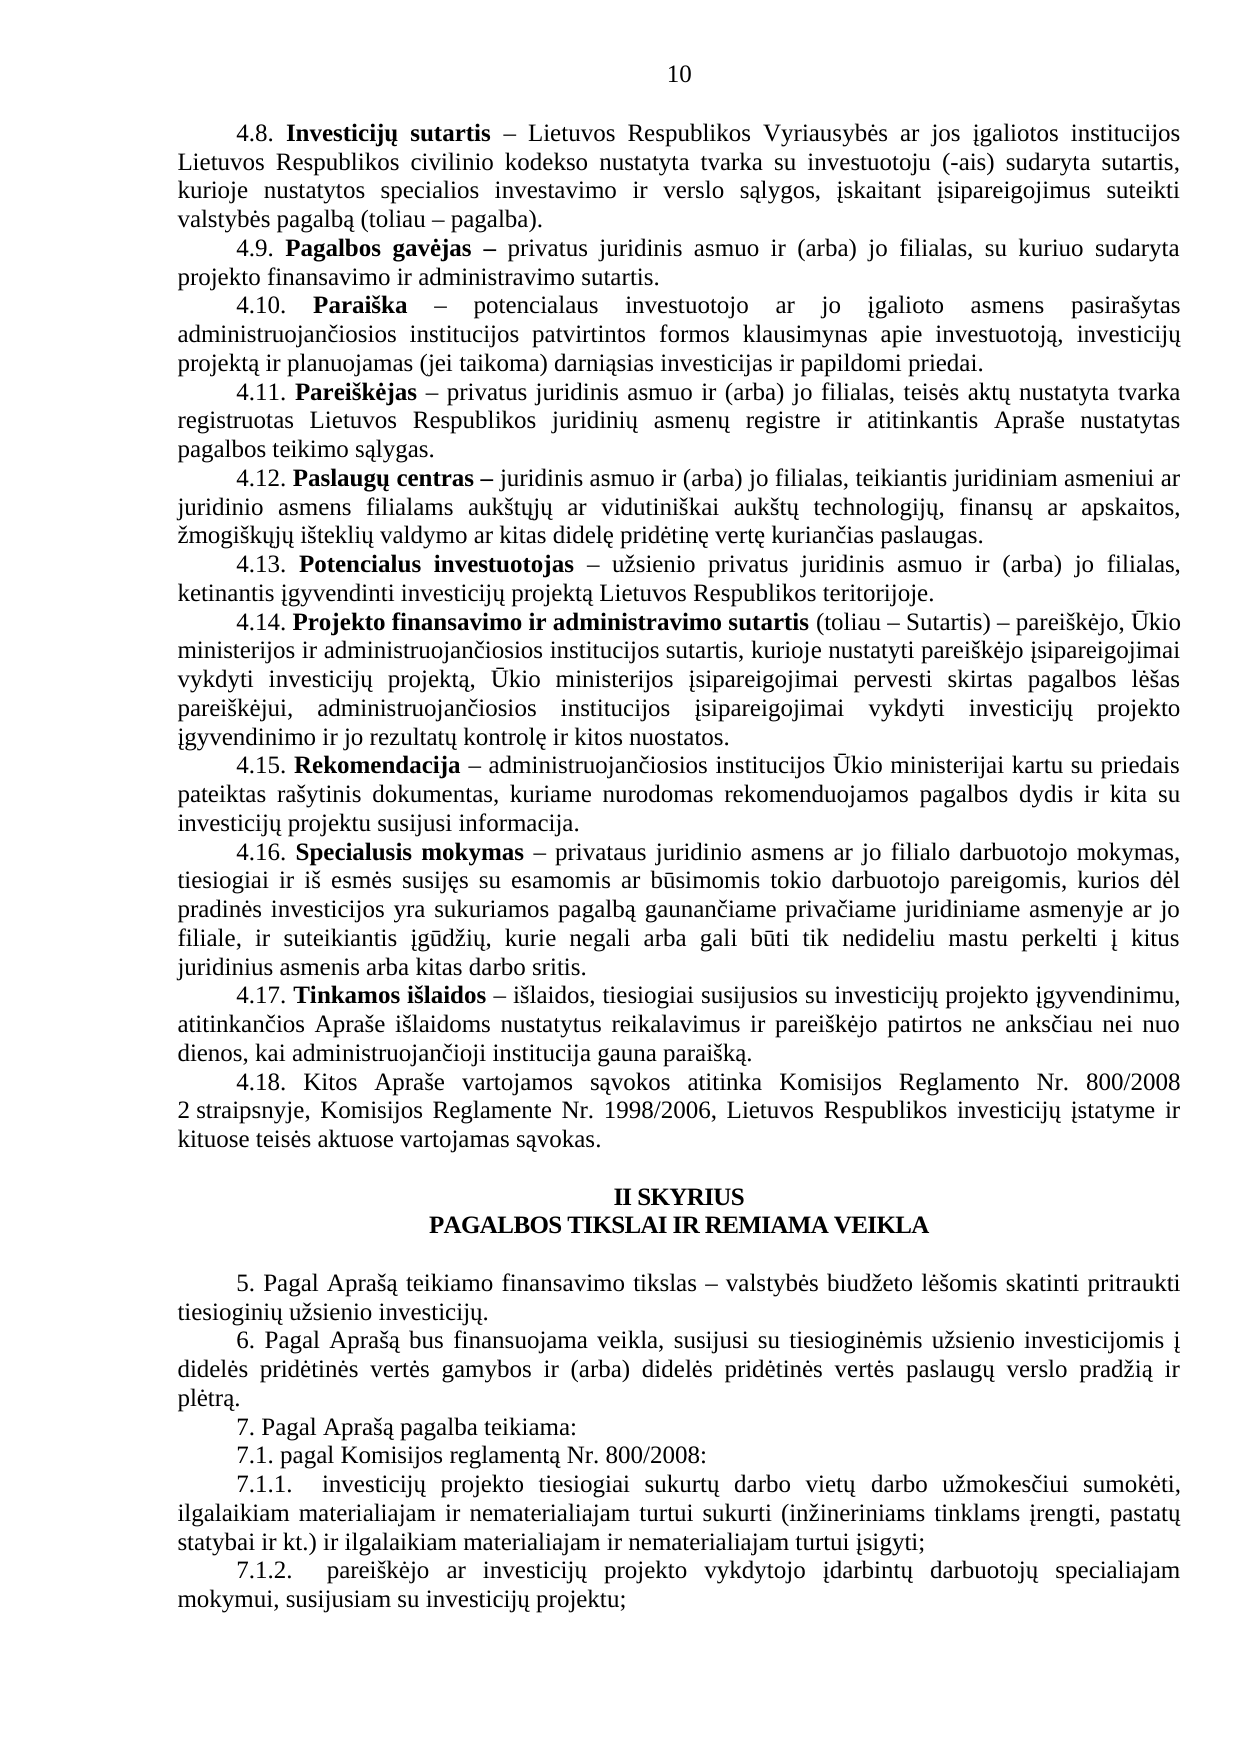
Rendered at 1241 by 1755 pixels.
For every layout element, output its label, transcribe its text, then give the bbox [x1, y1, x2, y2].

text 4.16. Specialusis mokymas – privataus juridinio asmens ar jo filialo darbuotojo mokymas, tiesiogiai ir iš esmės susijęs su esamomis ar būsimomis tokio darbuotojo pareigomis, kurios dėl pradinės investicijos yra sukuriamos pagalbą gaunančiame privačiame juridiniame asmenyje ar jo filiale, ir suteikiantis įgūdžių, kurie negali arba gali būti tik nedideliu mastu perkelti į kitus juridinius asmenis arba kitas darbo sritis. [177, 837, 1181, 981]
text 4.12. Paslaugų centras – juridinis asmuo ir (arba) jo filialas, teikiantis juridiniam asmeniui ar juridinio asmens filialams aukštųjų ar vidutiniškai aukštų technologijų, finansų ar apskaitos, žmogiškųjų išteklių valdymo ar kitas didelę pridėtinę vertę kuriančias paslaugas. [177, 463, 1181, 549]
text 4.11. Pareiškėjas – privatus juridinis asmuo ir (arba) jo filialas, teisės aktų nustatyta tvarka registruotas Lietuvos Respublikos juridinių asmenų registre ir atitinkantis Apraše nustatytas pagalbos teikimo sąlygas. [177, 377, 1181, 463]
text 4.13. Potencialus investuotojas – užsienio privatus juridinis asmuo ir (arba) jo filialas, ketinantis įgyvendinti investicijų projektą Lietuvos Respublikos teritorijoje. [177, 549, 1181, 607]
text 4.14. Projekto finansavimo ir administravimo sutartis (toliau – Sutartis) – pareiškėjo, Ūkio ministerijos ir administruojančiosios institucijos sutartis, kurioje nustatyti pareiškėjo įsipareigojimai vykdyti investicijų projektą, Ūkio ministerijos įsipareigojimai pervesti skirtas pagalbos lėšas pareiškėjui, administruojančiosios institucijos įsipareigojimai vykdyti investicijų projekto įgyvendinimo ir jo rezultatų kontrolę ir kitos nuostatos. [177, 607, 1181, 751]
text 5. Pagal Aprašą teikiamo finansavimo tikslas – valstybės biudžeto lėšomis skatinti pritraukti tiesioginių užsienio investicijų. [177, 1268, 1181, 1326]
text PAGALBOS TIKSLAI IR REMIAMA VEIKLA [177, 1211, 1181, 1239]
text II SKYRIUS [177, 1182, 1181, 1211]
text 4.10. Paraiška – potencialaus investuotojo ar jo įgalioto asmens pasirašytas administruojančiosios institucijos patvirtintos formos klausimynas apie investuotoją, investicijų projektą ir planuojamas (jei taikoma) darniąsias investicijas ir papildomi priedai. [177, 291, 1181, 377]
text 7.1.1. investicijų projekto tiesiogiai sukurtų darbo vietų darbo užmokesčiui sumokėti, ilgalaikiam materialiajam ir nematerialiajam turtui sukurti (inžineriniams tinklams įrengti, pastatų statybai ir kt.) ir ilgalaikiam materialiajam ir nematerialiajam turtui įsigyti; [177, 1469, 1181, 1556]
text 4.17. Tinkamos išlaidos – išlaidos, tiesiogiai susijusios su investicijų projekto įgyvendinimu, atitinkančios Apraše išlaidoms nustatytus reikalavimus ir pareiškėjo patirtos ne anksčiau nei nuo dienos, kai administruojančioji institucija gauna paraišką. [177, 981, 1181, 1067]
text 7.1.2. pareiškėjo ar investicijų projekto vykdytojo įdarbintų darbuotojų specialiajam mokymui, susijusiam su investicijų projektu; [177, 1556, 1181, 1613]
text 4.18. Kitos Apraše vartojamos sąvokos atitinka Komisijos Reglamento Nr. 800/2008 2 straipsnyje, Komisijos Reglamente Nr. 1998/2006, Lietuvos Respublikos investicijų įstatyme ir kituose teisės aktuose vartojamas sąvokas. [177, 1067, 1181, 1153]
text 7. Pagal Aprašą pagalba teikiama: [177, 1412, 1181, 1441]
text 6. Pagal Aprašą bus finansuojama veikla, susijusi su tiesioginėmis užsienio investicijomis į didelės pridėtinės vertės gamybos ir (arba) didelės pridėtinės vertės paslaugų verslo pradžią ir plėtrą. [177, 1326, 1181, 1412]
text 4.15. Rekomendacija – administruojančiosios institucijos Ūkio ministerijai kartu su priedais pateiktas rašytinis dokumentas, kuriame nurodomas rekomenduojamos pagalbos dydis ir kita su investicijų projektu susijusi informacija. [177, 751, 1181, 837]
text 4.8. Investicijų sutartis – Lietuvos Respublikos Vyriausybės ar jos įgaliotos institucijos Lietuvos Respublikos civilinio kodekso nustatyta tvarka su investuotoju (-ais) sudaryta sutartis, kurioje nustatytos specialios investavimo ir verslo sąlygos, įskaitant įsipareigojimus suteikti valstybės pagalbą (toliau – pagalba). [177, 118, 1181, 233]
text 7.1. pagal Komisijos reglamentą Nr. 800/2008: [177, 1441, 1181, 1469]
text 4.9. Pagalbos gavėjas – privatus juridinis asmuo ir (arba) jo filialas, su kuriuo sudaryta projekto finansavimo ir administravimo sutartis. [177, 233, 1181, 291]
